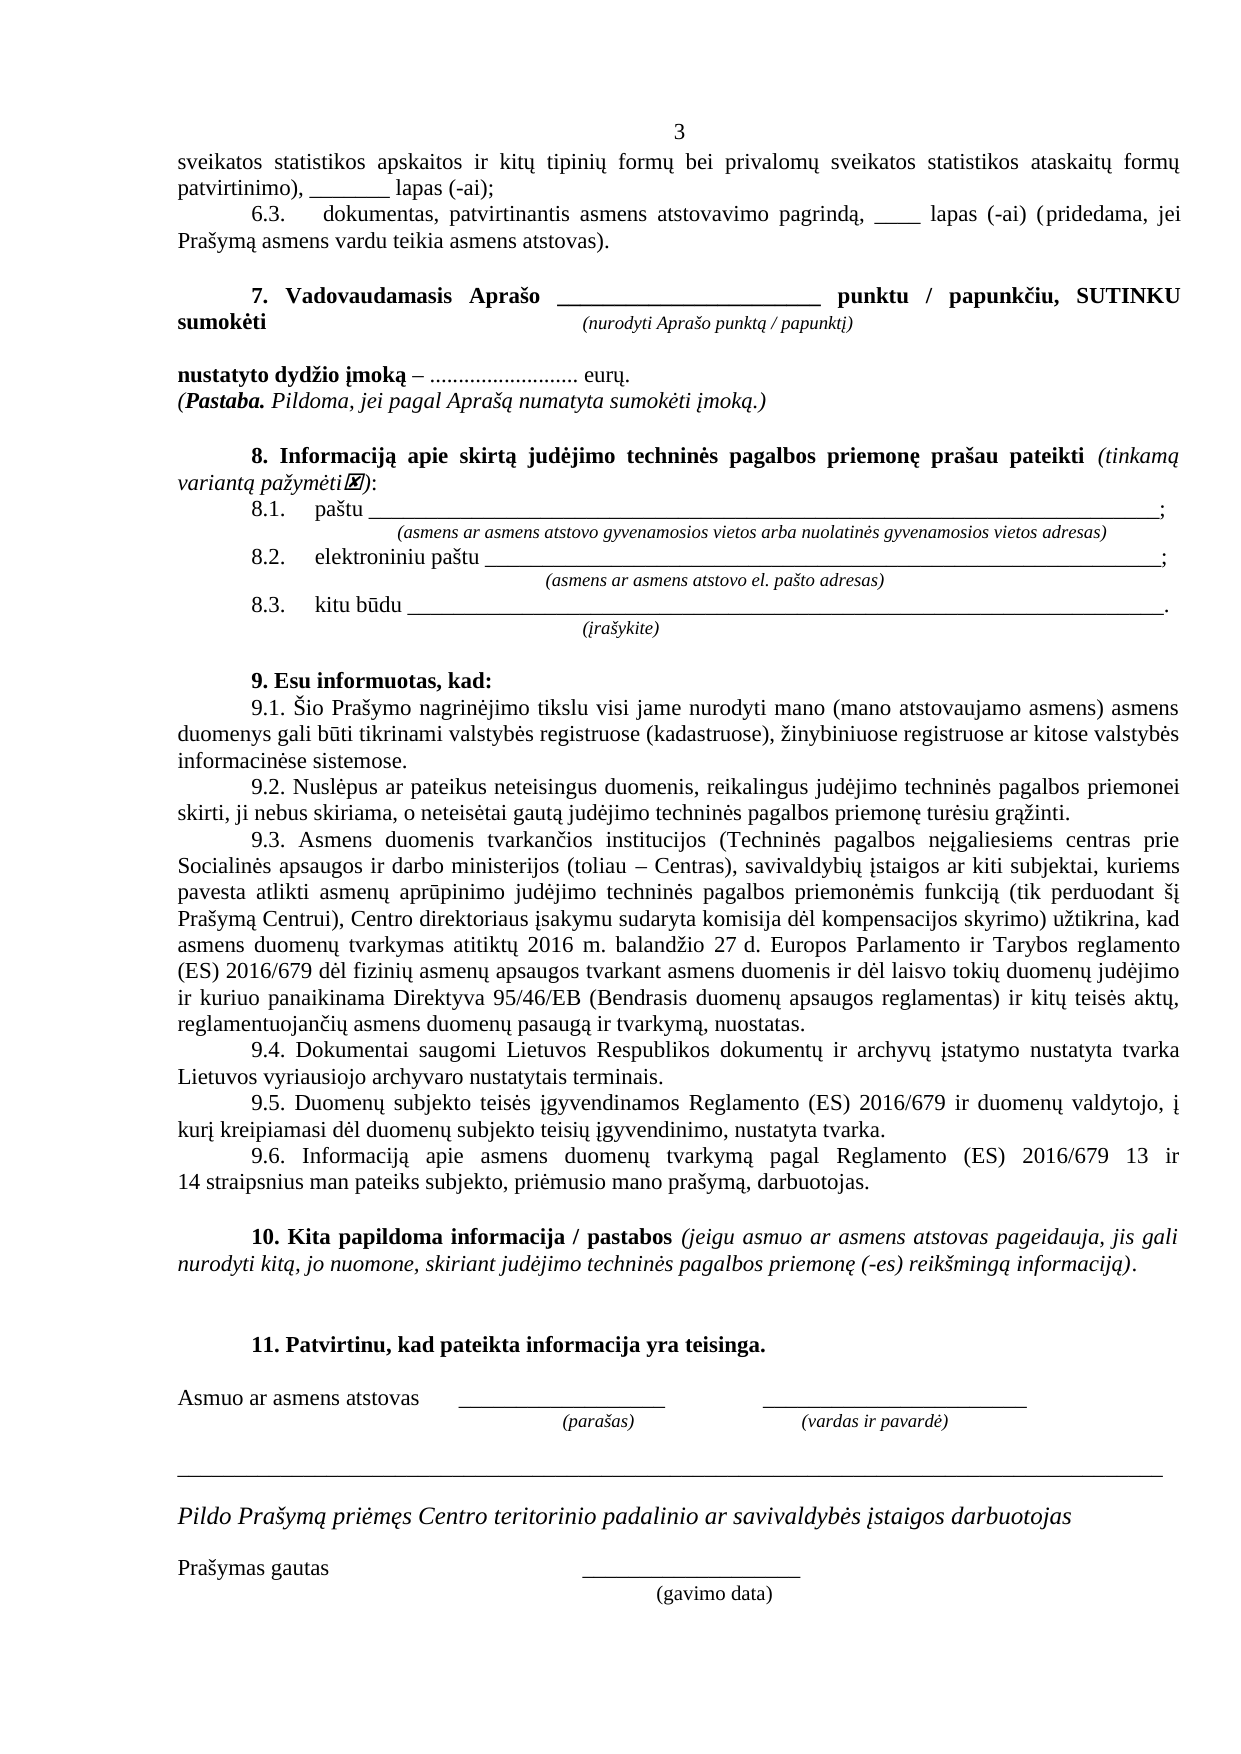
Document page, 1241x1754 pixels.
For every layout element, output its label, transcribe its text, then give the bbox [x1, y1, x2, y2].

text (gavimo data) [177, 1581, 1181, 1604]
text Prašymas gautas ___________________ [177, 1554, 1181, 1581]
text 11. Patvirtinu, kad pateikta informacija yra teisinga. [177, 1331, 1181, 1358]
text (įrašykite) [447, 617, 1181, 639]
text 9.1. Šio Prašymo nagrinėjimo tikslu visi jame nurodyti mano (mano atstovaujamo asmens) asmens duomenys gali būti tikrinami valstybės registruose (kadastruose), žinybiniuose registruose ar kitose valstybės informacinėse sistemose. [177, 694, 1181, 773]
text Asmuo ar asmens atstovas __________________ _______________________ [177, 1384, 1181, 1410]
text 6.3.  dokumentas, patvirtinantis asmens atstovavimo pagrindą, ____ lapas (-ai) (pridedama, jei Prašymą asmens vardu teikia asmens atstovas). [177, 200, 1181, 253]
text 9.6. Informaciją apie asmens duomenų tvarkymą pagal Reglamento (ES) 2016/679 13 ir 14 straipsnius man pateiks subjekto, priėmusio mano prašymą, darbuotojas. [177, 1142, 1181, 1195]
text 9.4. Dokumentai saugomi Lietuvos Respublikos dokumentų ir archyvų įstatymo nustatyta tvarka Lietuvos vyriausiojo archyvaro nustatytais terminais. [177, 1037, 1181, 1089]
text 8. Informaciją apie skirtą judėjimo techninės pagalbos priemonę prašau pateikti (tinkamą variantą pažymėti): [177, 442, 1181, 495]
text 8.2.  elektroniniu paštu ___________________________________________________________; [177, 543, 1181, 569]
text 7. Vadovaudamasis Aprašo _______________________ punktu / papunkčiu, SUTINKU sumokėti (nurodyti Aprašo punktą / papunktį) [177, 282, 1181, 334]
text (asmens ar asmens atstovo gyvenamosios vietos arba nuolatinės gyvenamosios vietos adresas) [177, 521, 1181, 543]
text ______________________________________________________________________________________ [177, 1453, 1181, 1480]
text 10. Kita papildoma informacija / pastabos (jeigu asmuo ar asmens atstovas pageidauja, jis gali nurodyti kitą, jo nuomone, skiriant judėjimo techninės pagalbos priemonę (-es) reikšmingą informaciją). [177, 1223, 1181, 1276]
text 9.5. Duomenų subjekto teisės įgyvendinamos Reglamento (ES) 2016/679 ir duomenų valdytojo, į kurį kreipiamasi dėl duomenų subjekto teisių įgyvendinimo, nustatyta tvarka. [177, 1089, 1181, 1142]
text nustatyto dydžio įmoką – .......................... eurų. [177, 361, 1181, 387]
text 8.3.  kitu būdu __________________________________________________________________. [177, 591, 1181, 617]
text 9.3. Asmens duomenis tvarkančios institucijos (Techninės pagalbos neįgaliesiems centras prie Socialinės apsaugos ir darbo ministerijos (toliau – Centras), savivaldybių įstaigos ar kiti subjektai, kuriems pavesta atlikti asmenų aprūpinimo judėjimo techninės pagalbos priemonėmis funkciją (tik perduodant šį Prašymą Centrui), Centro direktoriaus įsakymu sudaryta komisija dėl kompensacijos skyrimo) užtikrina, kad asmens duomenų tvarkymas atitiktų 2016 m. balandžio 27 d. Europos Parlamento ir Tarybos reglamento (ES) 2016/679 dėl fizinių asmenų apsaugos tvarkant asmens duomenis ir dėl laisvo tokių duomenų judėjimo ir kuriuo panaikinama Direktyva 95/46/EB (Bendrasis duomenų apsaugos reglamentas) ir kitų teisės aktų, reglamentuojančių asmens duomenų pasaugą ir tvarkymą, nuostatas. [177, 826, 1181, 1037]
text 9.2. Nuslėpus ar pateikus neteisingus duomenis, reikalingus judėjimo techninės pagalbos priemonei skirti, ji nebus skiriama, o neteisėtai gautą judėjimo techninės pagalbos priemonę turėsiu grąžinti. [177, 773, 1181, 826]
text 9. Esu informuotas, kad: [177, 668, 1181, 694]
text (asmens ar asmens atstovo el. pašto adresas) [177, 569, 1181, 591]
text Pildo Prašymą priėmęs Centro teritorinio padalinio ar savivaldybės įstaigos darbuotojas [177, 1501, 1181, 1530]
text 8.1.  paštu _____________________________________________________________________; [177, 495, 1181, 521]
text sveikatos statistikos apskaitos ir kitų tipinių formų bei privalomų sveikatos statistikos ataskaitų formų patvirtinimo), _______ lapas (-ai); [177, 148, 1181, 200]
text (Pastaba. Pildoma, jei pagal Aprašą numatyta sumokėti įmoką.) [177, 387, 1181, 414]
text (parašas) (vardas ir pavardė) [177, 1410, 1181, 1432]
